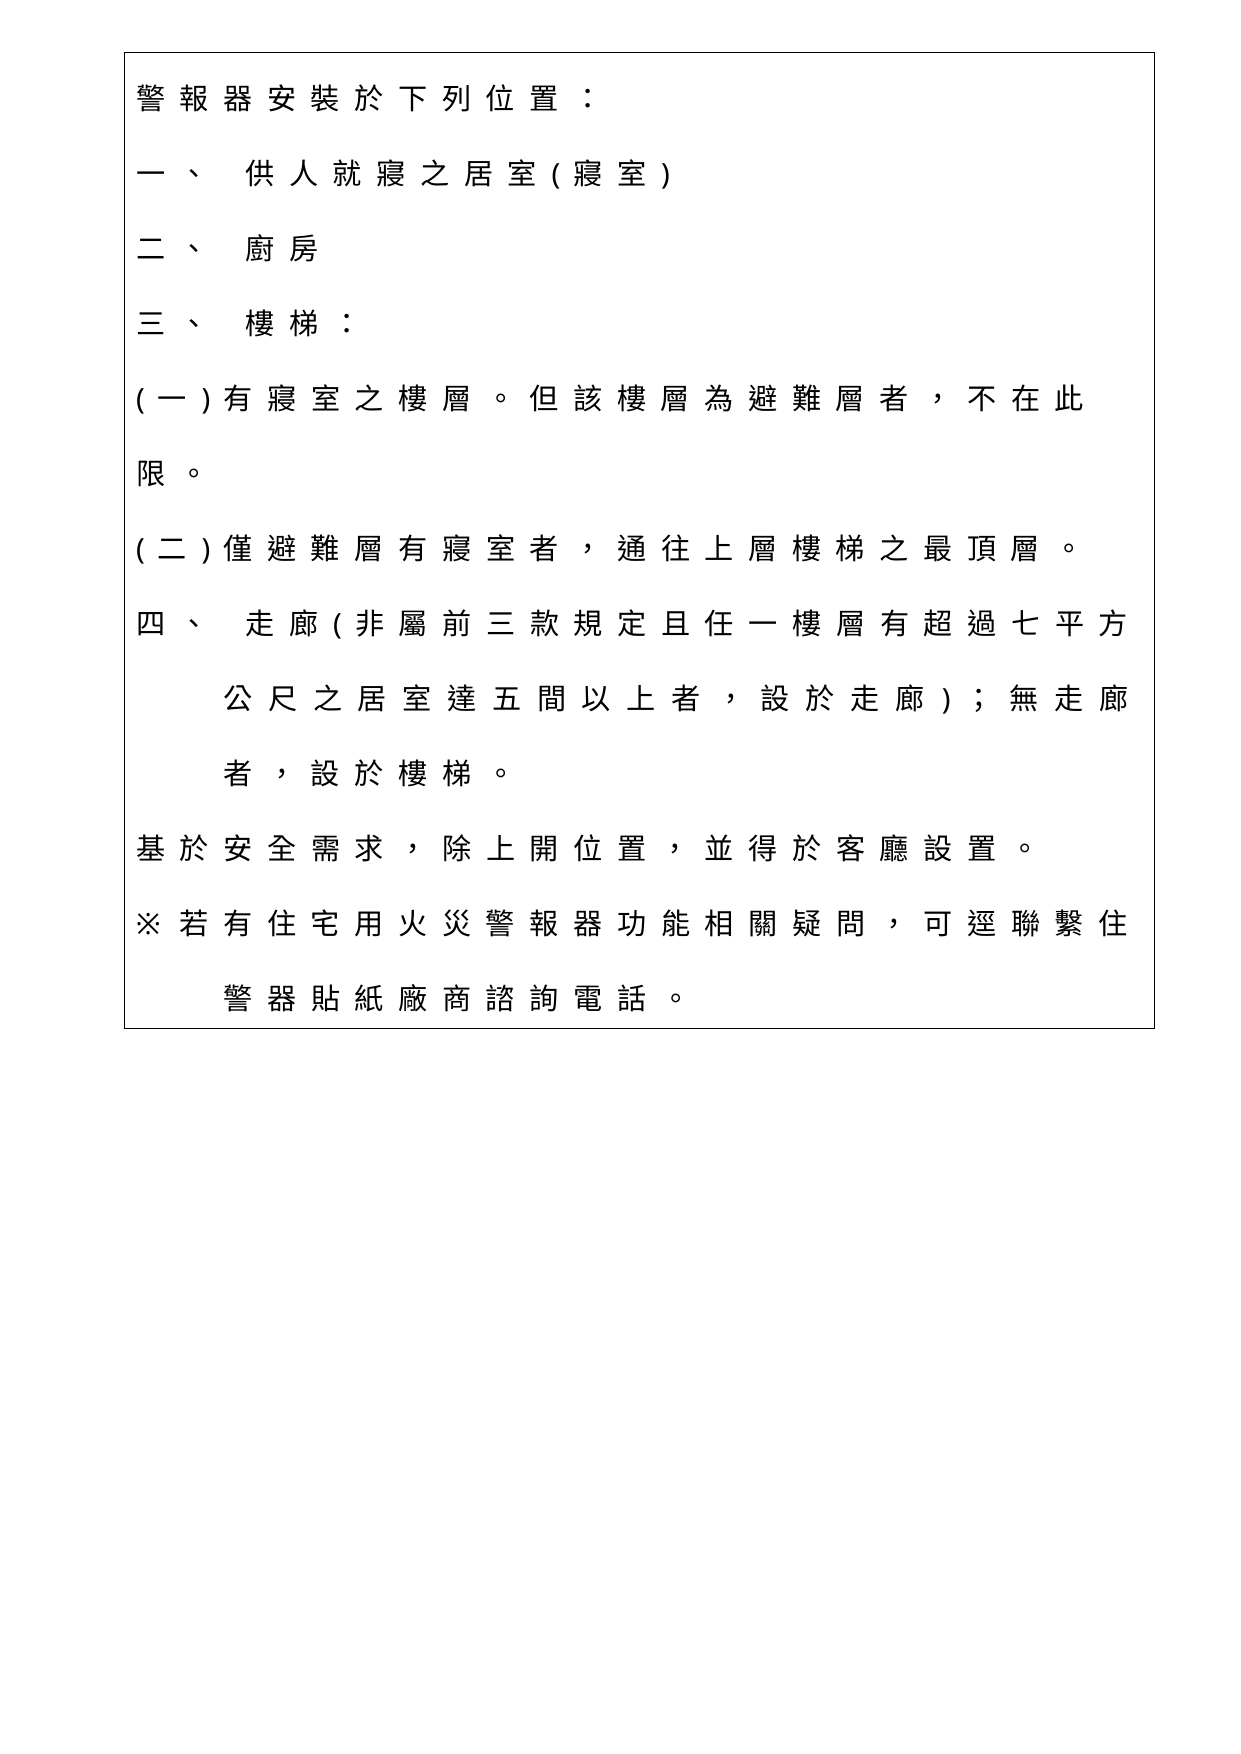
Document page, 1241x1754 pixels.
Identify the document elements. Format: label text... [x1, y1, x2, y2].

table_cell 備註： 住宅用火災警報器設置辦法第三條規定，住宅用火災警報器安裝於下列位置： 供人就寢之居室(寢室) 二、 廚房 三、 樓梯： (一) 有寢室之樓層。但該樓層為避難層者，不在此限。 (二) 僅避難層有寢室者，通往上層樓梯之最頂層。 四、 走廊(非屬前三款規定且任一樓層有超過七平方公尺之居室達五間以上者，設於走廊)；無走廊者，設於樓梯。 基於安全需求，除上開位置，並得於客廳設置。 ※若有住宅用火災警報器功能相關疑問，可逕聯繫住警器貼紙廠商諮詢電話。 [125, 53, 1154, 1028]
